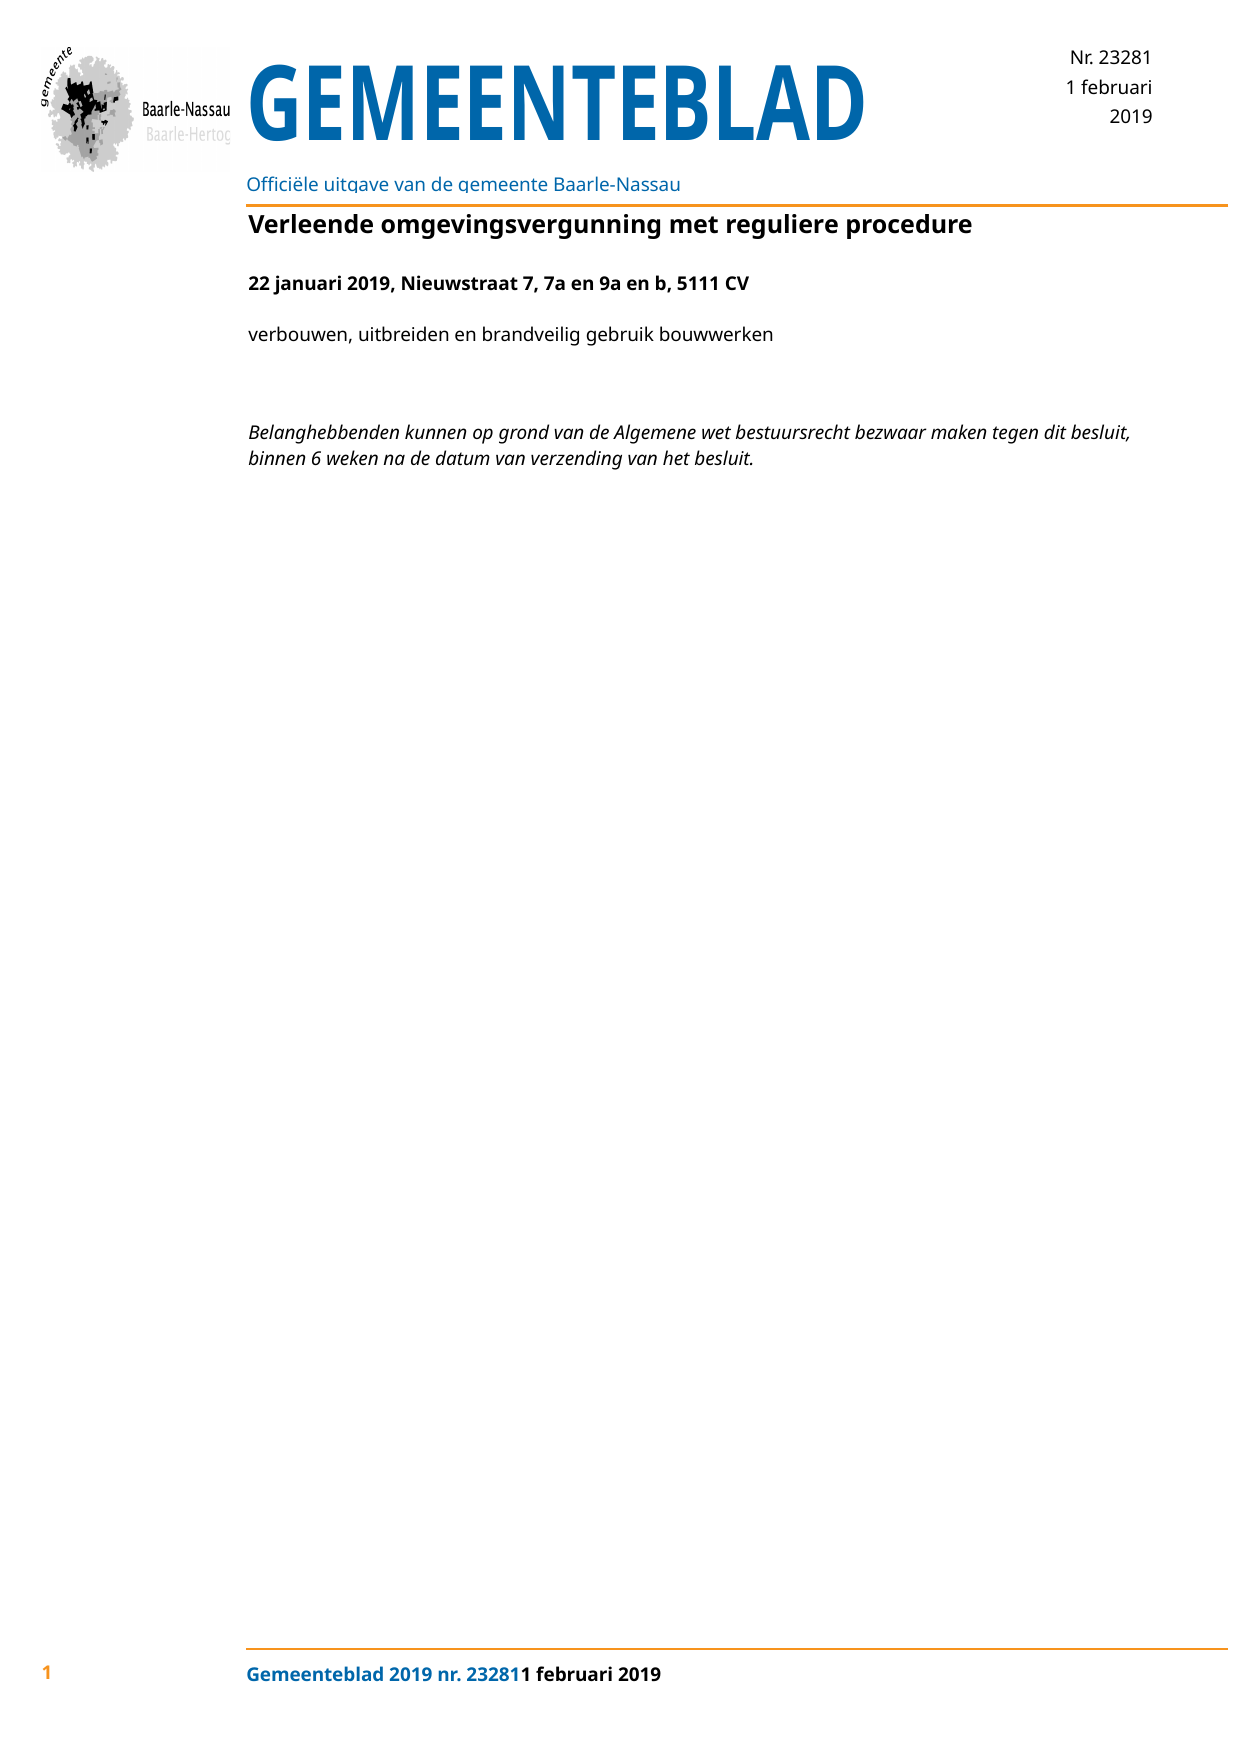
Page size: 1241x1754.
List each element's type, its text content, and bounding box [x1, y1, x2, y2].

picture [41, 47, 231, 172]
text Verleende omgevingsvergunning met reguliere procedure [248, 207, 1152, 241]
text 22 januari 2019, Nieuwstraat 7, 7a en 9a en b, 5111 CV [248, 270, 1152, 296]
text Belanghebbenden kunnen op grond van de Algemene wet bestuursrecht bezwaar maken tegen dit besluit, binnen 6 weken na de datum van verzending van het besluit. [248, 419, 1152, 470]
text verbouwen, uitbreiden en brandveilig gebruik bouwwerken [248, 321, 1152, 346]
